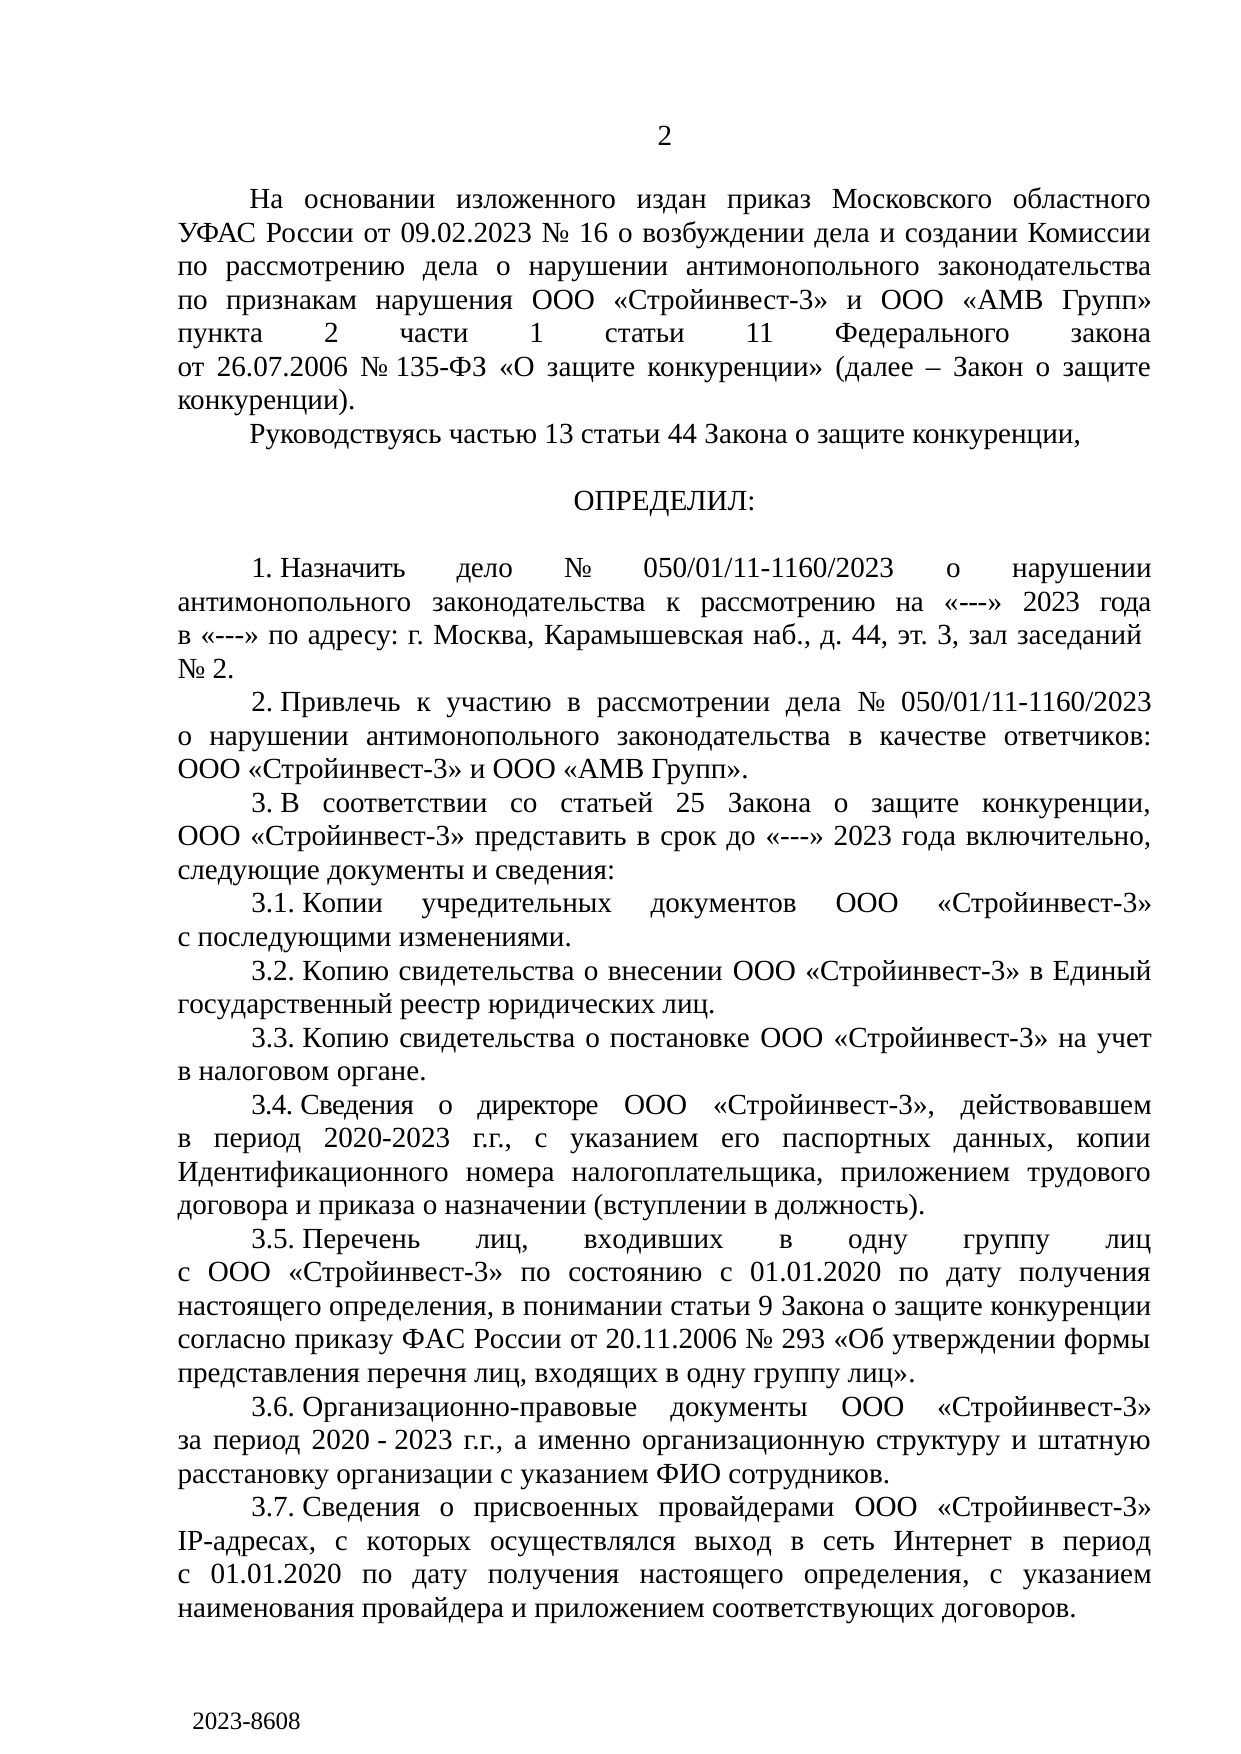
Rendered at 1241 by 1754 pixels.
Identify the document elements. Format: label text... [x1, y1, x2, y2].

text ОПРЕДЕЛИЛ: [177, 483, 1152, 517]
text Руководствуясь частью 13 статьи 44 Закона о защите конкуренции, [177, 416, 1152, 449]
text 3.1. Копии учредительных документов ООО «Стройинвест-3» с последующими изменениями. [177, 886, 1152, 953]
text 3.2. Копию свидетельства о внесении ООО «Стройинвест-3» в Единый государственный реестр юридических лиц. [177, 953, 1152, 1020]
text 1. Назначить дело № 050/01/11-1160/2023 о нарушении антимонопольного законодательства к рассмотрению на «---» 2023 года в «---» по адресу: г. Москва, Карамышевская наб., д. 44, эт. 3, зал заседаний № 2. [177, 550, 1152, 684]
text 3. В соответствии со статьей 25 Закона о защите конкуренции, ООО «Стройинвест-3» представить в срок до «---» 2023 года включительно, следующие документы и сведения: [177, 785, 1152, 886]
text 3.4. Сведения о директоре ООО «Стройинвест-3», действовавшем в период 2020-2023 г.г., с указанием его паспортных данных, копии Идентификационного номера налогоплательщика, приложением трудового договора и приказа о назначении (вступлении в должность). [177, 1087, 1152, 1221]
text 3.5. Перечень лиц, входивших в одну группу лиц с ООО «Стройинвест-3» по состоянию с 01.01.2020 по дату получения настоящего определения, в понимании статьи 9 Закона о защите конкуренции согласно приказу ФАС России от 20.11.2006 № 293 «Об утверждении формы представления перечня лиц, входящих в одну группу лиц». [177, 1221, 1152, 1389]
text 2. Привлечь к участию в рассмотрении дела № 050/01/11-1160/2023 о нарушении антимонопольного законодательства в качестве ответчиков: ООО «Стройинвест-3» и ООО «АМВ Групп». [177, 684, 1152, 785]
text 3.7. Сведения о присвоенных провайдерами ООО «Стройинвест-3» IP‑адресах, с которых осуществлялся выход в сеть Интернет в период с 01.01.2020 по дату получения настоящего определения, с указанием наименования провайдера и приложением соответствующих договоров. [177, 1489, 1152, 1623]
text 3.6. Организационно-правовые документы ООО «Стройинвест-3» за период 2020 - 2023 г.г., а именно организационную структуру и штатную расстановку организации с указанием ФИО сотрудников. [177, 1389, 1152, 1489]
text 3.3. Копию свидетельства о постановке ООО «Стройинвест-3» на учет в налоговом органе. [177, 1020, 1152, 1087]
text На основании изложенного издан приказ Московского областного УФАС России от 09.02.2023 № 16 о возбуждении дела и создании Комиссии по рассмотрению дела о нарушении антимонопольного законодательства по признакам нарушения ООО «Стройинвест-3» и ООО «АМВ Групп» пункта 2 части 1 статьи 11 Федерального закона от 26.07.2006 № 135-ФЗ «О защите конкуренции» (далее – Закон о защите конкуренции). [177, 181, 1152, 416]
